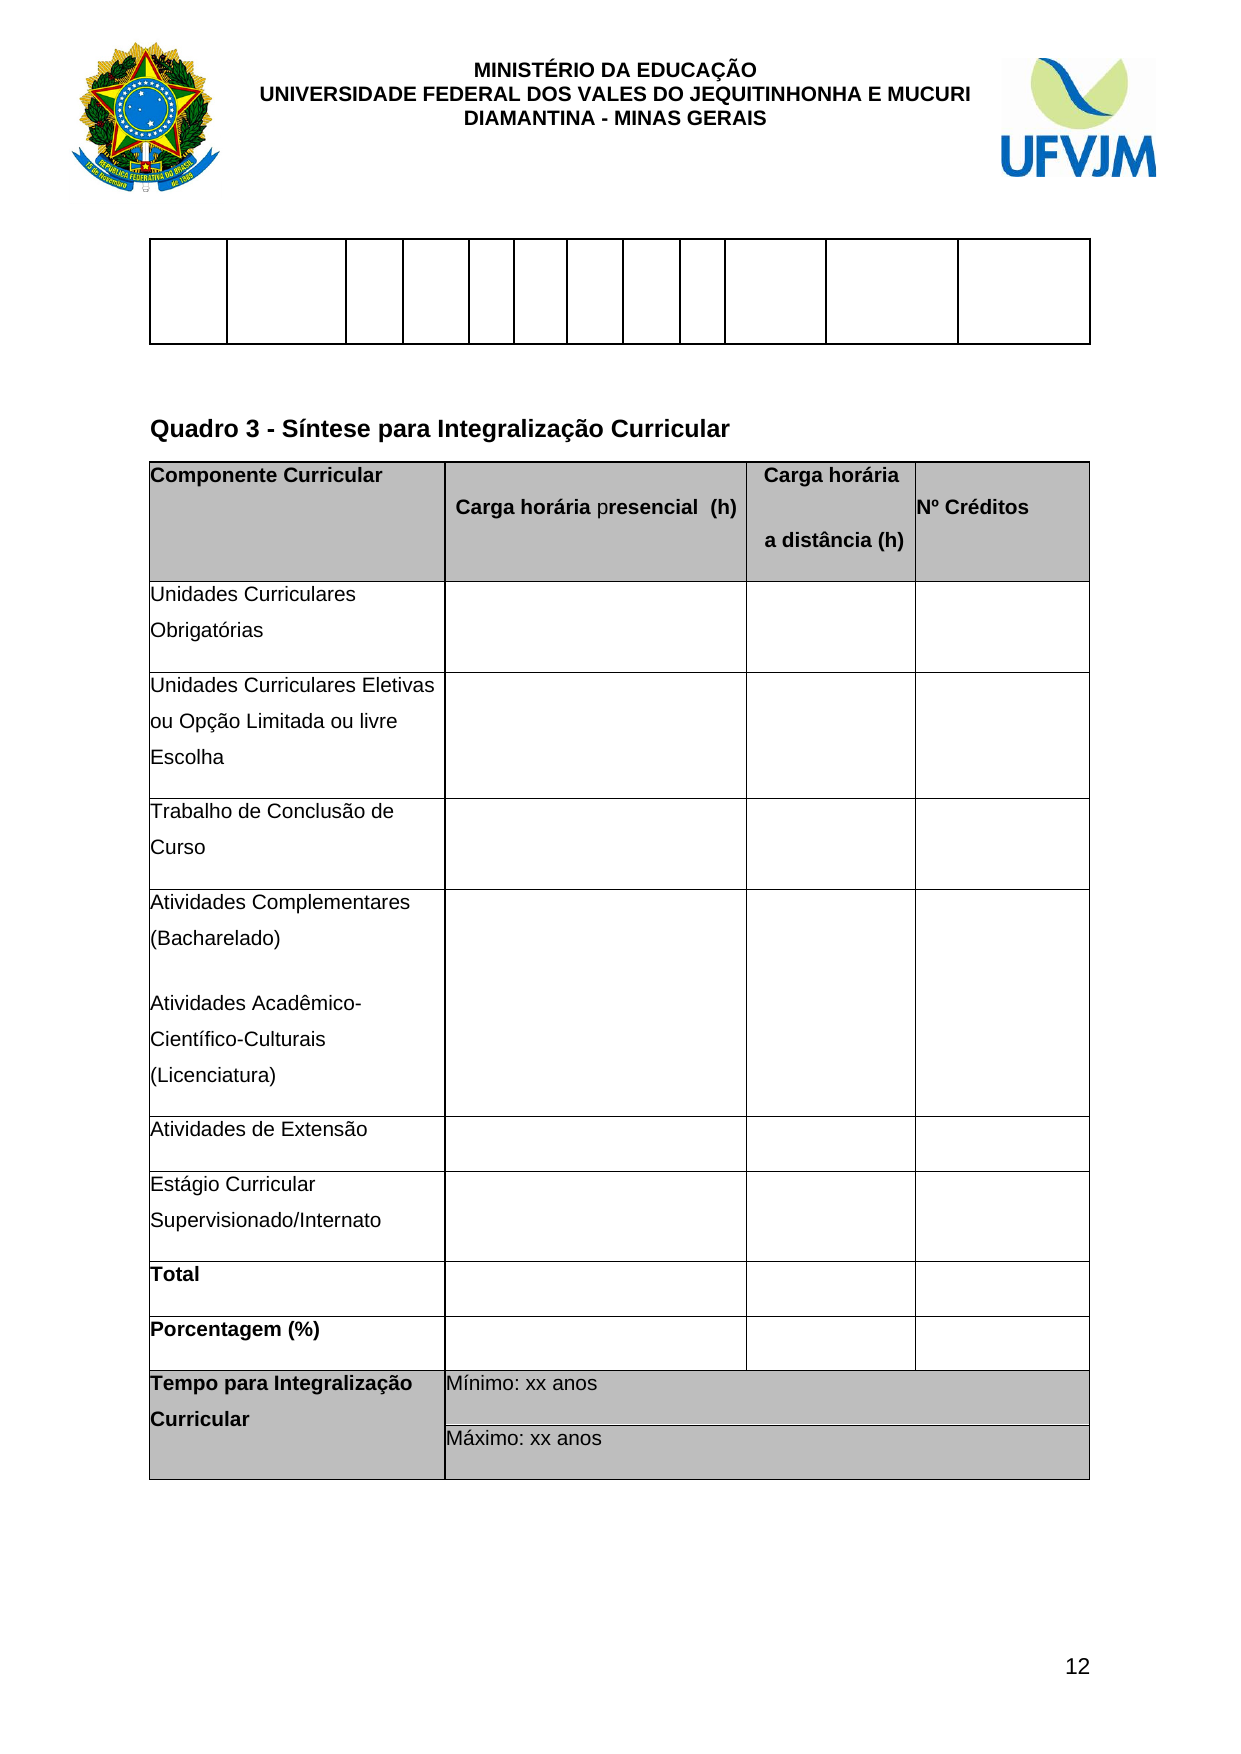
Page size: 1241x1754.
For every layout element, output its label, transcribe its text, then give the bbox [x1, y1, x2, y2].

table_cell [347, 240, 402, 343]
table_cell [624, 240, 679, 343]
table_cell Total [150, 1262, 444, 1316]
table_cell [446, 1117, 746, 1171]
text Quadro 3 - Síntese para Integralização Curricular [150, 414, 1090, 442]
table_cell [747, 582, 915, 672]
table_cell [747, 673, 915, 798]
table_cell [916, 1172, 1089, 1261]
table_cell [916, 673, 1089, 798]
table_cell [747, 1172, 915, 1261]
table_cell [446, 582, 746, 672]
table_cell [916, 1317, 1089, 1370]
table_cell [446, 1172, 746, 1261]
table_cell [959, 240, 1089, 343]
table_cell [916, 890, 1089, 1116]
table_cell [916, 1117, 1089, 1171]
table_cell Estágio Curricular Supervisionado/Internato [150, 1172, 444, 1261]
table_cell Porcentagem (%) [150, 1317, 444, 1370]
table_cell [747, 1117, 915, 1171]
table_cell [470, 240, 513, 343]
table_cell Atividades Complementares (Bacharelado) Atividades Acadêmico-Científico-Culturais (Licenciatura) [150, 890, 444, 1116]
table_cell [916, 799, 1089, 888]
table_cell [228, 240, 345, 343]
table_cell [916, 582, 1089, 672]
picture [1001, 58, 1157, 177]
table_cell Atividades de Extensão [150, 1117, 444, 1171]
table_cell Máximo: xx anos [446, 1426, 1089, 1479]
table_cell [827, 240, 957, 343]
table_header Carga horária presencial (h) [446, 463, 746, 581]
table_cell [681, 240, 724, 343]
table_cell [747, 799, 915, 888]
table_cell [515, 240, 566, 343]
picture [68, 34, 224, 204]
table_cell [747, 1262, 915, 1316]
table_header Nº Créditos [916, 463, 1089, 581]
table_cell [747, 890, 915, 1116]
table_cell [404, 240, 468, 343]
table_cell Tempo para Integralização Curricular [150, 1371, 444, 1479]
table_cell [446, 1262, 746, 1316]
table_cell [446, 673, 746, 798]
table_cell Unidades Curriculares Obrigatórias [150, 582, 444, 672]
table_cell Mínimo: xx anos [446, 1371, 1089, 1424]
table_cell Trabalho de Conclusão de Curso [150, 799, 444, 888]
table_cell [446, 890, 746, 1116]
table_cell Unidades Curriculares Eletivas ou Opção Limitada ou livre Escolha [150, 673, 444, 798]
table_cell [726, 240, 825, 343]
table_cell [151, 240, 226, 343]
table_cell [446, 799, 746, 888]
table_header Componente Curricular [150, 463, 444, 581]
table_header Carga horária a distância (h) [747, 463, 915, 581]
table_cell [916, 1262, 1089, 1316]
table_cell [446, 1317, 746, 1370]
table_cell [747, 1317, 915, 1370]
table_cell [568, 240, 622, 343]
